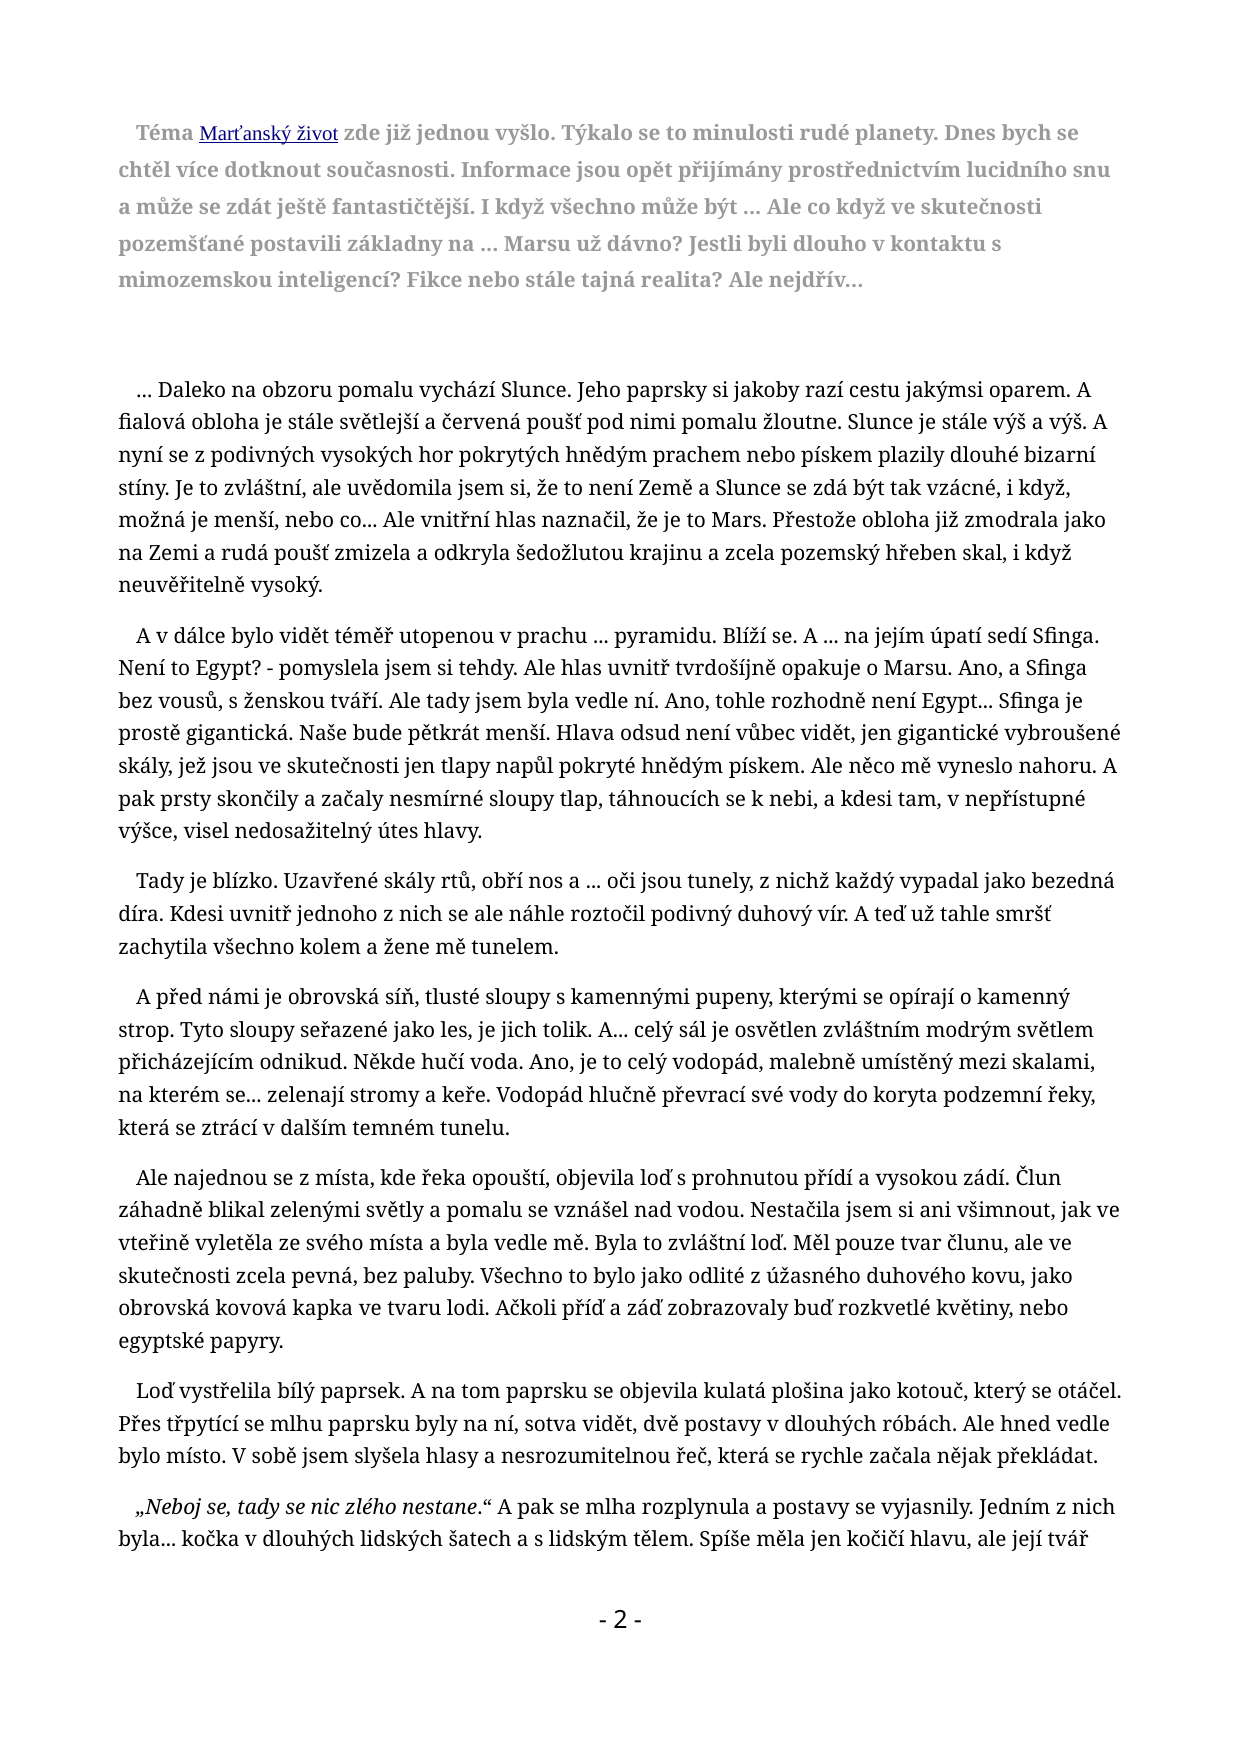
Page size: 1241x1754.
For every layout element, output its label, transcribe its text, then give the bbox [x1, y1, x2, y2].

text Loď vystřelila bílý paprsek. A na tom paprsku se objevila kulatá plošina jako kotouč, který se otáčel. Přes třpytící se mlhu paprsku byly na ní, sotva vidět, dvě postavy v dlouhých róbách. Ale hned vedle bylo místo. V sobě jsem slyšela hlasy a nesrozumitelnou řeč, která se rychle začala nějak překládat. [118, 1376, 1122, 1470]
text Tady je blízko. Uzavřené skály rtů, obří nos a ... oči jsou tunely, z nichž každý vypadal jako bezedná díra. Kdesi uvnitř jednoho z nich se ale náhle roztočil podivný duhový vír. A teď už tahle smršť zachytila všechno kolem a žene mě tunelem. [118, 867, 1122, 960]
text A v dálce bylo vidět téměř utopenou v prachu ... pyramidu. Blíží se. A ... na jejím úpatí sedí Sfinga. Není to Egypt? - pomyslela jsem si tehdy. Ale hlas uvnitř tvrdošíjně opakuje o Marsu. Ano, a Sfinga bez vousů, s ženskou tváří. Ale tady jsem byla vedle ní. Ano, tohle rozhodně není Egypt... Sfinga je prostě gigantická. Naše bude pětkrát menší. Hlava odsud není vůbec vidět, jen gigantické vybroušené skály, jež jsou ve skutečnosti jen tlapy napůl pokryté hnědým pískem. Ale něco mě vyneslo nahoru. A pak prsty skončily a začaly nesmírné sloupy tlap, táhnoucích se k nebi, a kdesi tam, v nepřístupné výšce, visel nedosažitelný útes hlavy. [118, 621, 1122, 845]
text … Daleko na obzoru pomalu vychází Slunce. Jeho paprsky si jakoby razí cestu jakýmsi oparem. A fialová obloha je stále světlejší a červená poušť pod nimi pomalu žloutne. Slunce je stále výš a výš. A nyní se z podivných vysokých hor pokrytých hnědým prachem nebo pískem plazily dlouhé bizarní stíny. Je to zvláštní, ale uvědomila jsem si, že to není Země a Slunce se zdá být tak vzácné, i když, možná je menší, nebo co... Ale vnitřní hlas naznačil, že je to Mars. Přestože obloha již zmodrala jako na Zemi a rudá poušť zmizela a odkryla šedožlutou krajinu a zcela pozemský hřeben skal, i když neuvěřitelně vysoký. [118, 375, 1122, 599]
text „Neboj se, tady se nic zlého nestane.“ A pak se mlha rozplynula a postavy se vyjasnily. Jedním z nich byla... kočka v dlouhých lidských šatech a s lidským tělem. Spíše měla jen kočičí hlavu, ale její tvář [118, 1492, 1122, 1553]
text Ale najednou se z místa, kde řeka opouští, objevila loď s prohnutou přídí a vysokou zádí. Člun záhadně blikal zelenými světly a pomalu se vznášel nad vodou. Nestačila jsem si ani všimnout, jak ve vteřině vyletěla ze svého místa a byla vedle mě. Byla to zvláštní loď. Měl pouze tvar člunu, ale ve skutečnosti zcela pevná, bez paluby. Všechno to bylo jako odlité z úžasného duhového kovu, jako obrovská kovová kapka ve tvaru lodi. Ačkoli příď a záď zobrazovaly buď rozkvetlé květiny, nebo egyptské papyry. [118, 1163, 1122, 1354]
text A před námi je obrovská síň, tlusté sloupy s kamennými pupeny, kterými se opírají o kamenný strop. Tyto sloupy seřazené jako les, je jich tolik. A... celý sál je osvětlen zvláštním modrým světlem přicházejícím odnikud. Někde hučí voda. Ano, je to celý vodopád, malebně umístěný mezi skalami, na kterém se... zelenají stromy a keře. Vodopád hlučně převrací své vody do koryta podzemní řeky, která se ztrácí v dalším temném tunelu. [118, 982, 1122, 1141]
text Téma Marťanský život zde již jednou vyšlo. Týkalo se to minulosti rudé planety. Dnes bych se chtěl více dotknout současnosti. Informace jsou opět přijímány prostřednictvím lucidního snu a může se zdát ještě fantastičtější. I když všechno může být ... Ale co když ve skutečnosti pozemšťané postavili základny na ... Marsu už dávno? Jestli byli dlouho v kontaktu s mimozemskou inteligencí? Fikce nebo stále tajná realita? Ale nejdřív… [118, 118, 1122, 294]
